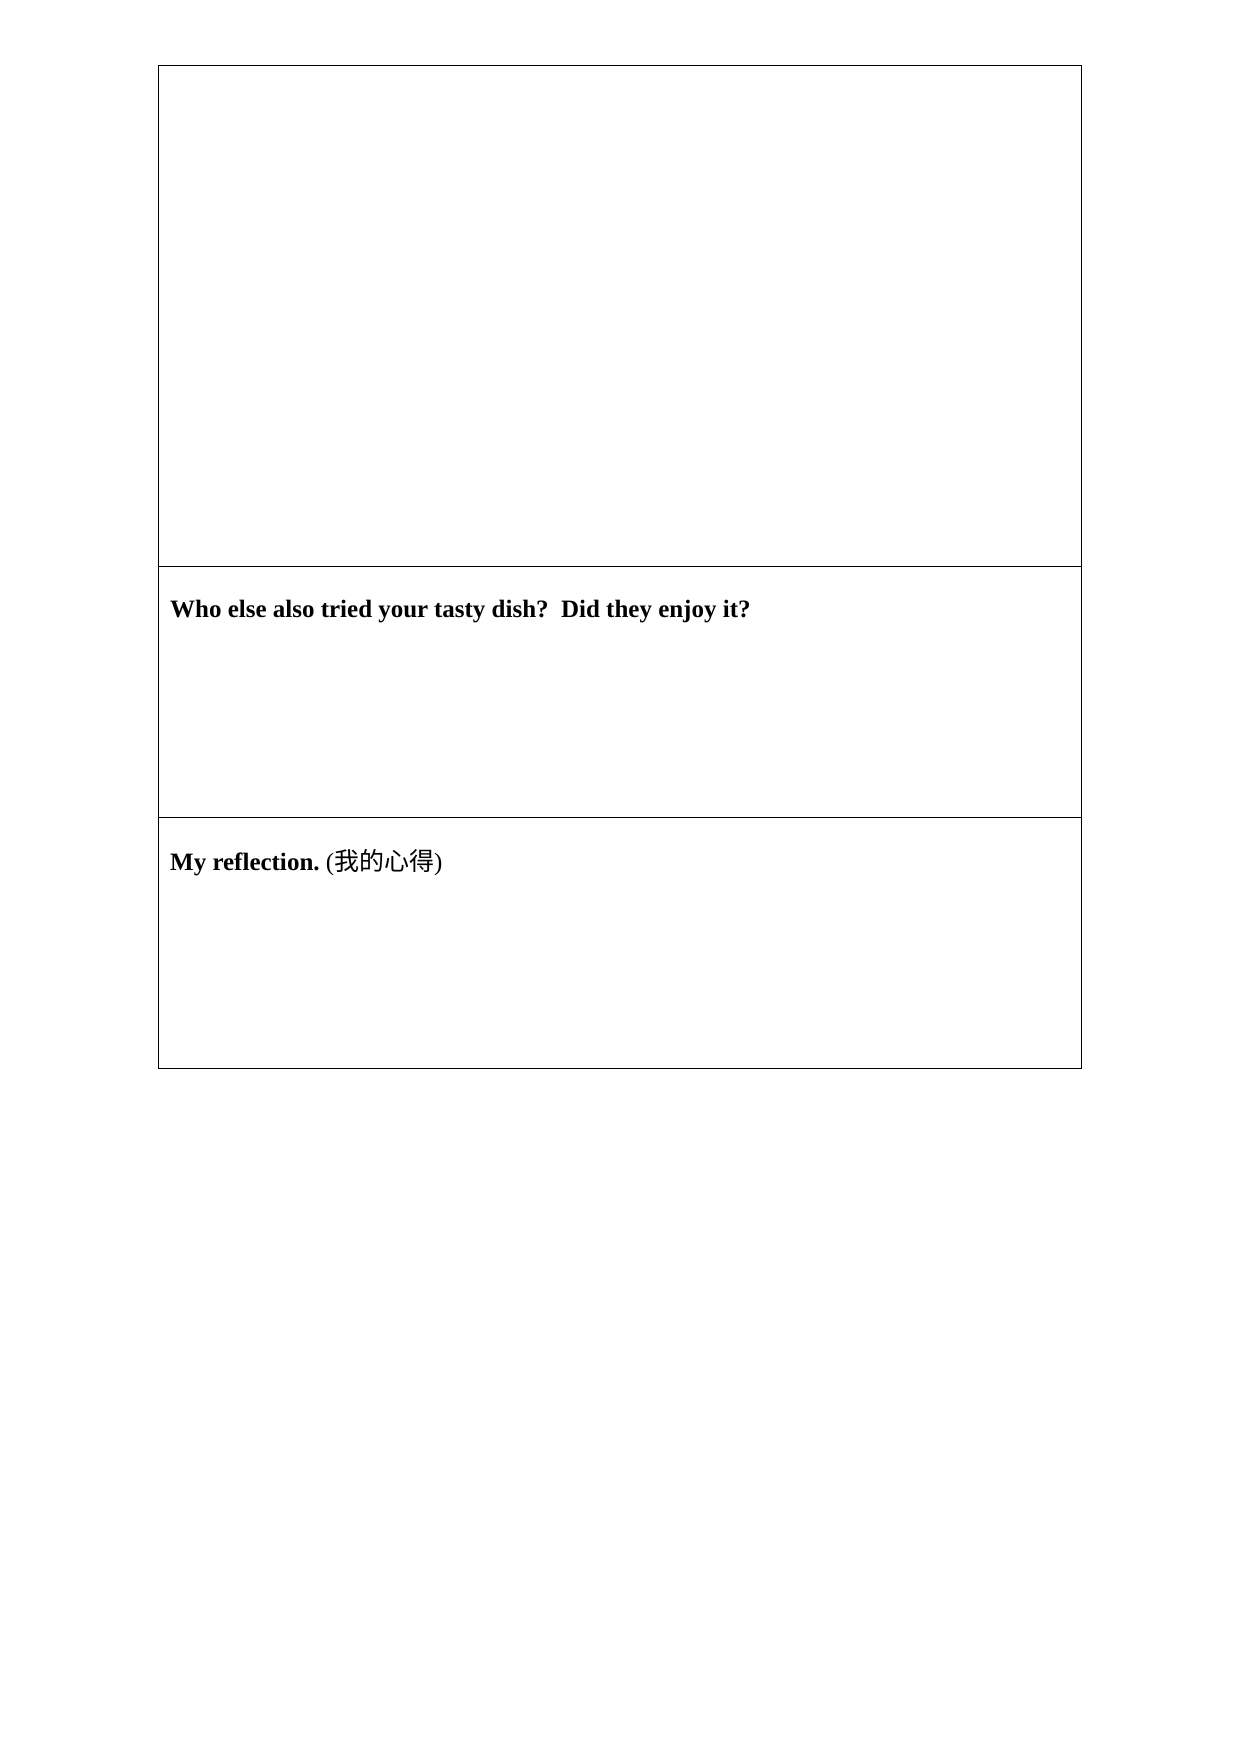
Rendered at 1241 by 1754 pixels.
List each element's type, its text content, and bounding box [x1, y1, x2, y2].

table_cell My reflection. (我的心得) [159, 818, 1081, 1068]
table_cell [159, 66, 1081, 566]
table_cell Who else also tried your tasty dish? Did they enjoy it? [159, 567, 1081, 817]
